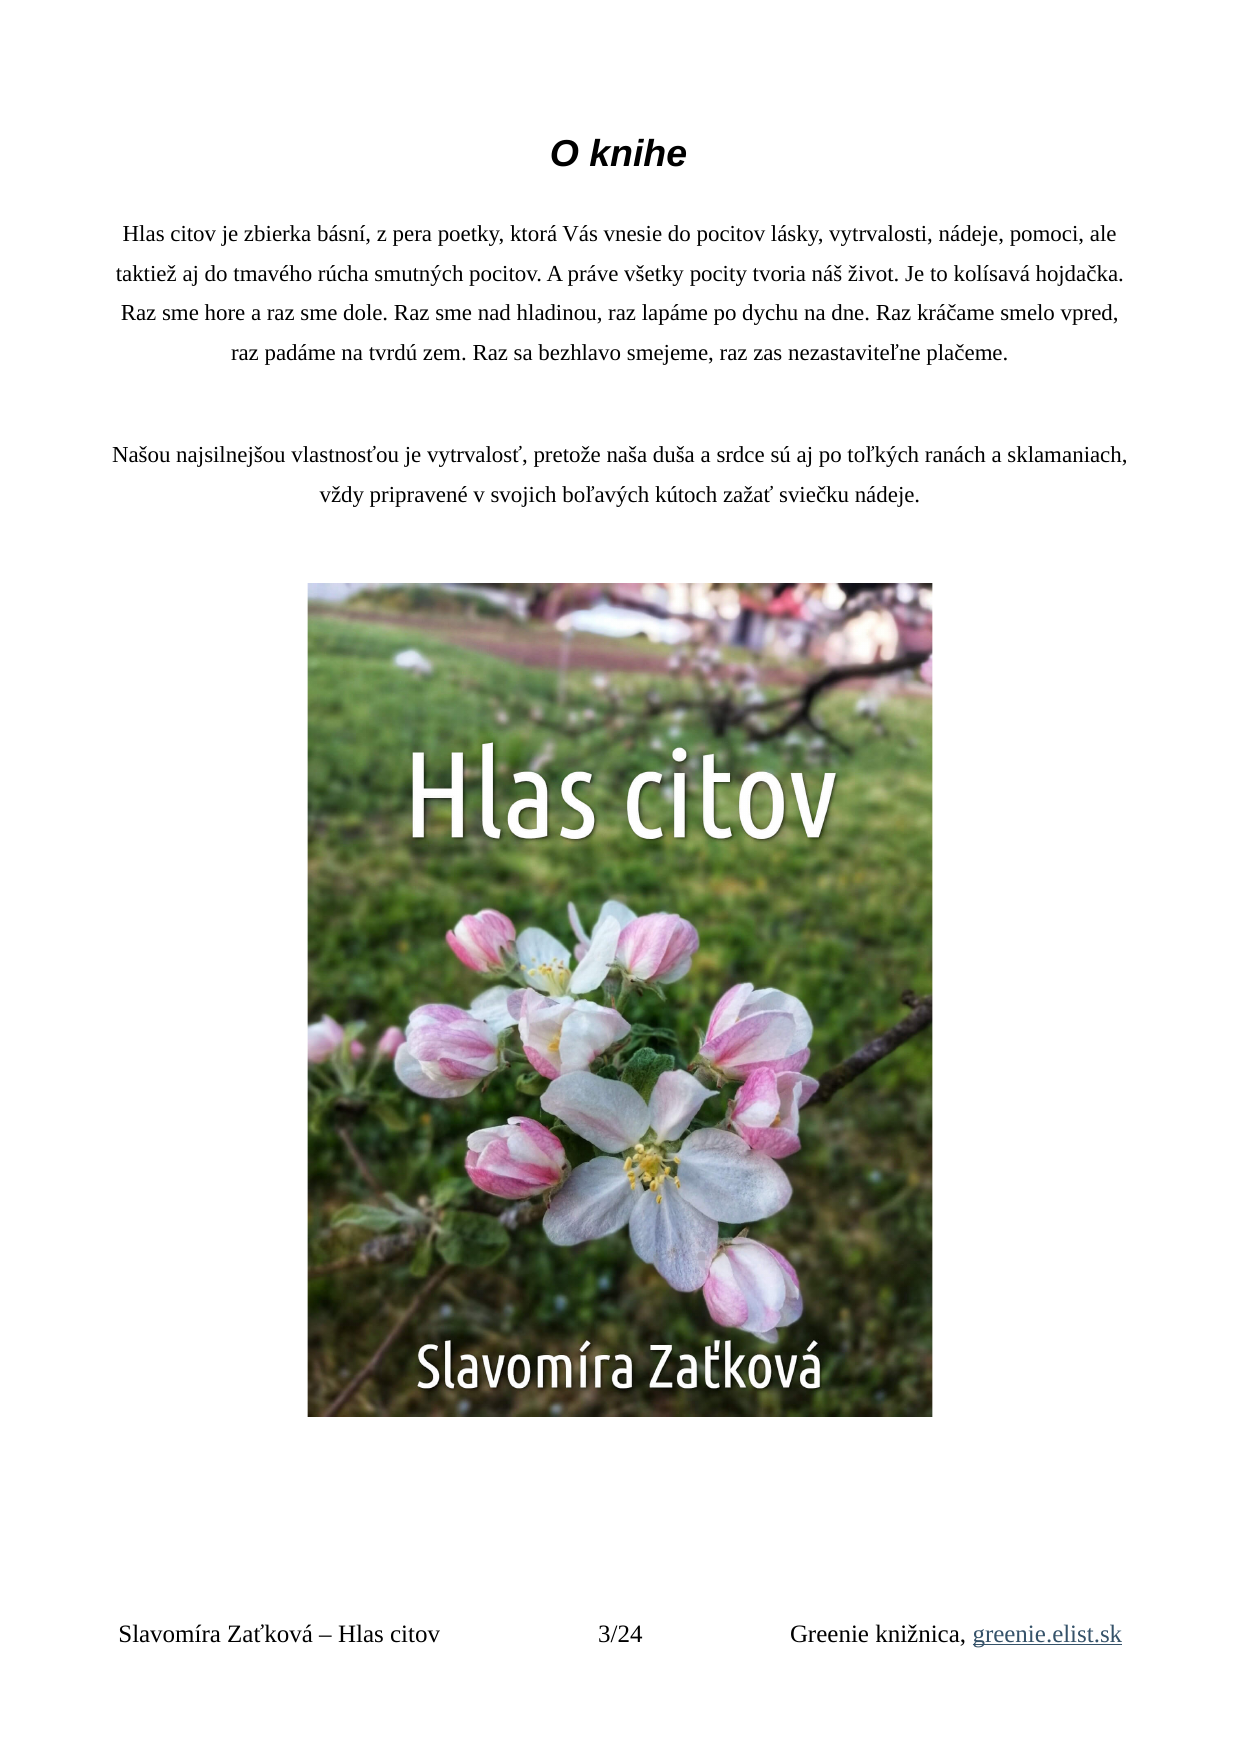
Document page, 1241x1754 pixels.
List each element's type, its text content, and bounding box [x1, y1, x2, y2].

text Hlas citov je zbierka básní, z pera poetky, ktorá Vás vnesie do pocitov lásky, vytrvalosti, nádeje, pomoci, ale taktiež aj do tmavého rúcha smutných pocitov. A práve všetky pocity tvoria náš život. Je to kolísavá hojdačka. Raz sme hore a raz sme dole. Raz sme nad hladinou, raz lapáme po dychu na dne. Raz kráčame smelo vpred, raz padáme na tvrdú zem. Raz sa bezhlavo smejeme, raz zas nezastaviteľne plačeme. [106, 221, 1134, 365]
subtitle O knihe [106, 131, 1134, 174]
text Našou najsilnejšou vlastnosťou je vytrvalosť, pretože naša duša a srdce sú aj po toľkých ranách a sklamaniach, vždy pripravené v svojich boľavých kútoch zažať sviečku nádeje. [106, 441, 1134, 507]
picture [307, 583, 933, 1417]
